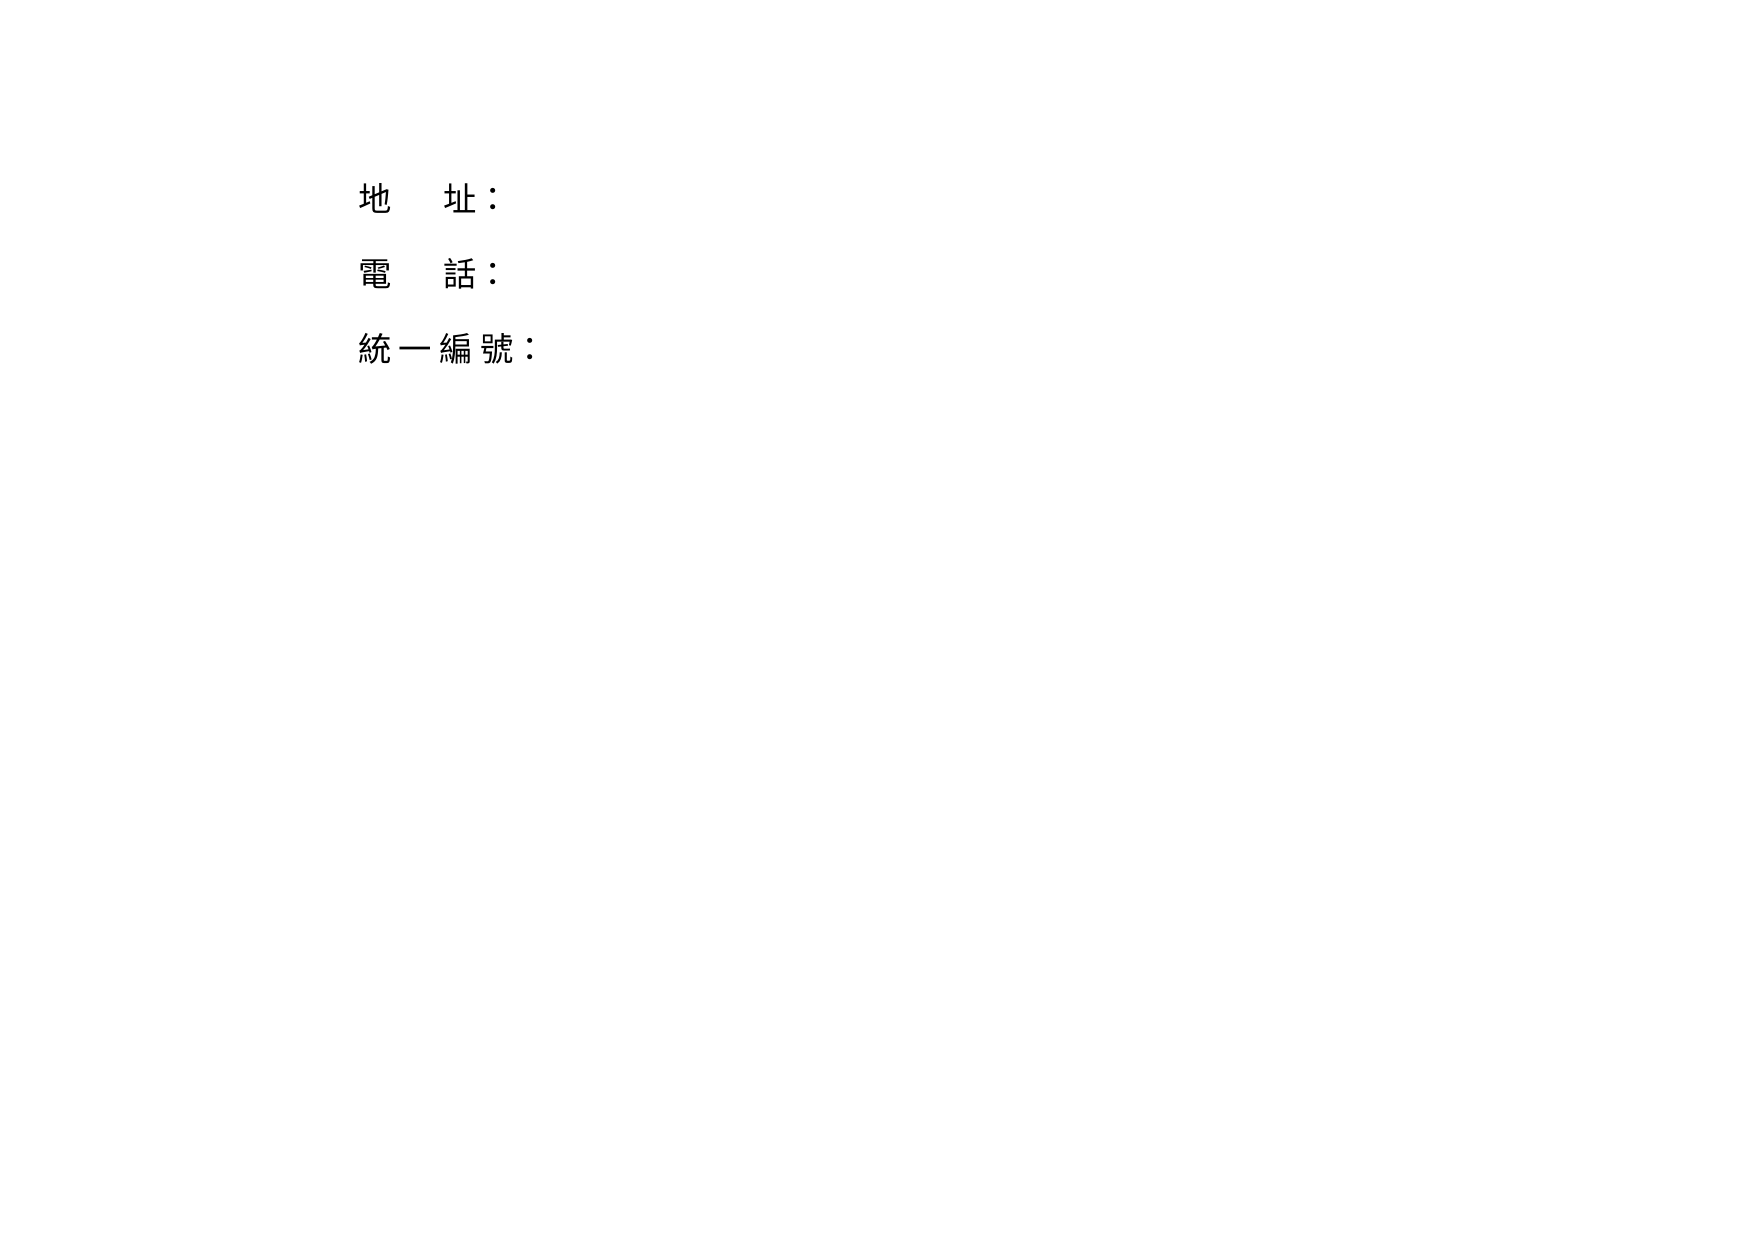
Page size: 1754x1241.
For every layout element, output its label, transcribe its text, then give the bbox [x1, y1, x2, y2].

text 電 話： [150, 234, 1459, 309]
text 統 一 編 號： [150, 309, 1459, 384]
text 地 址： [150, 159, 1459, 234]
